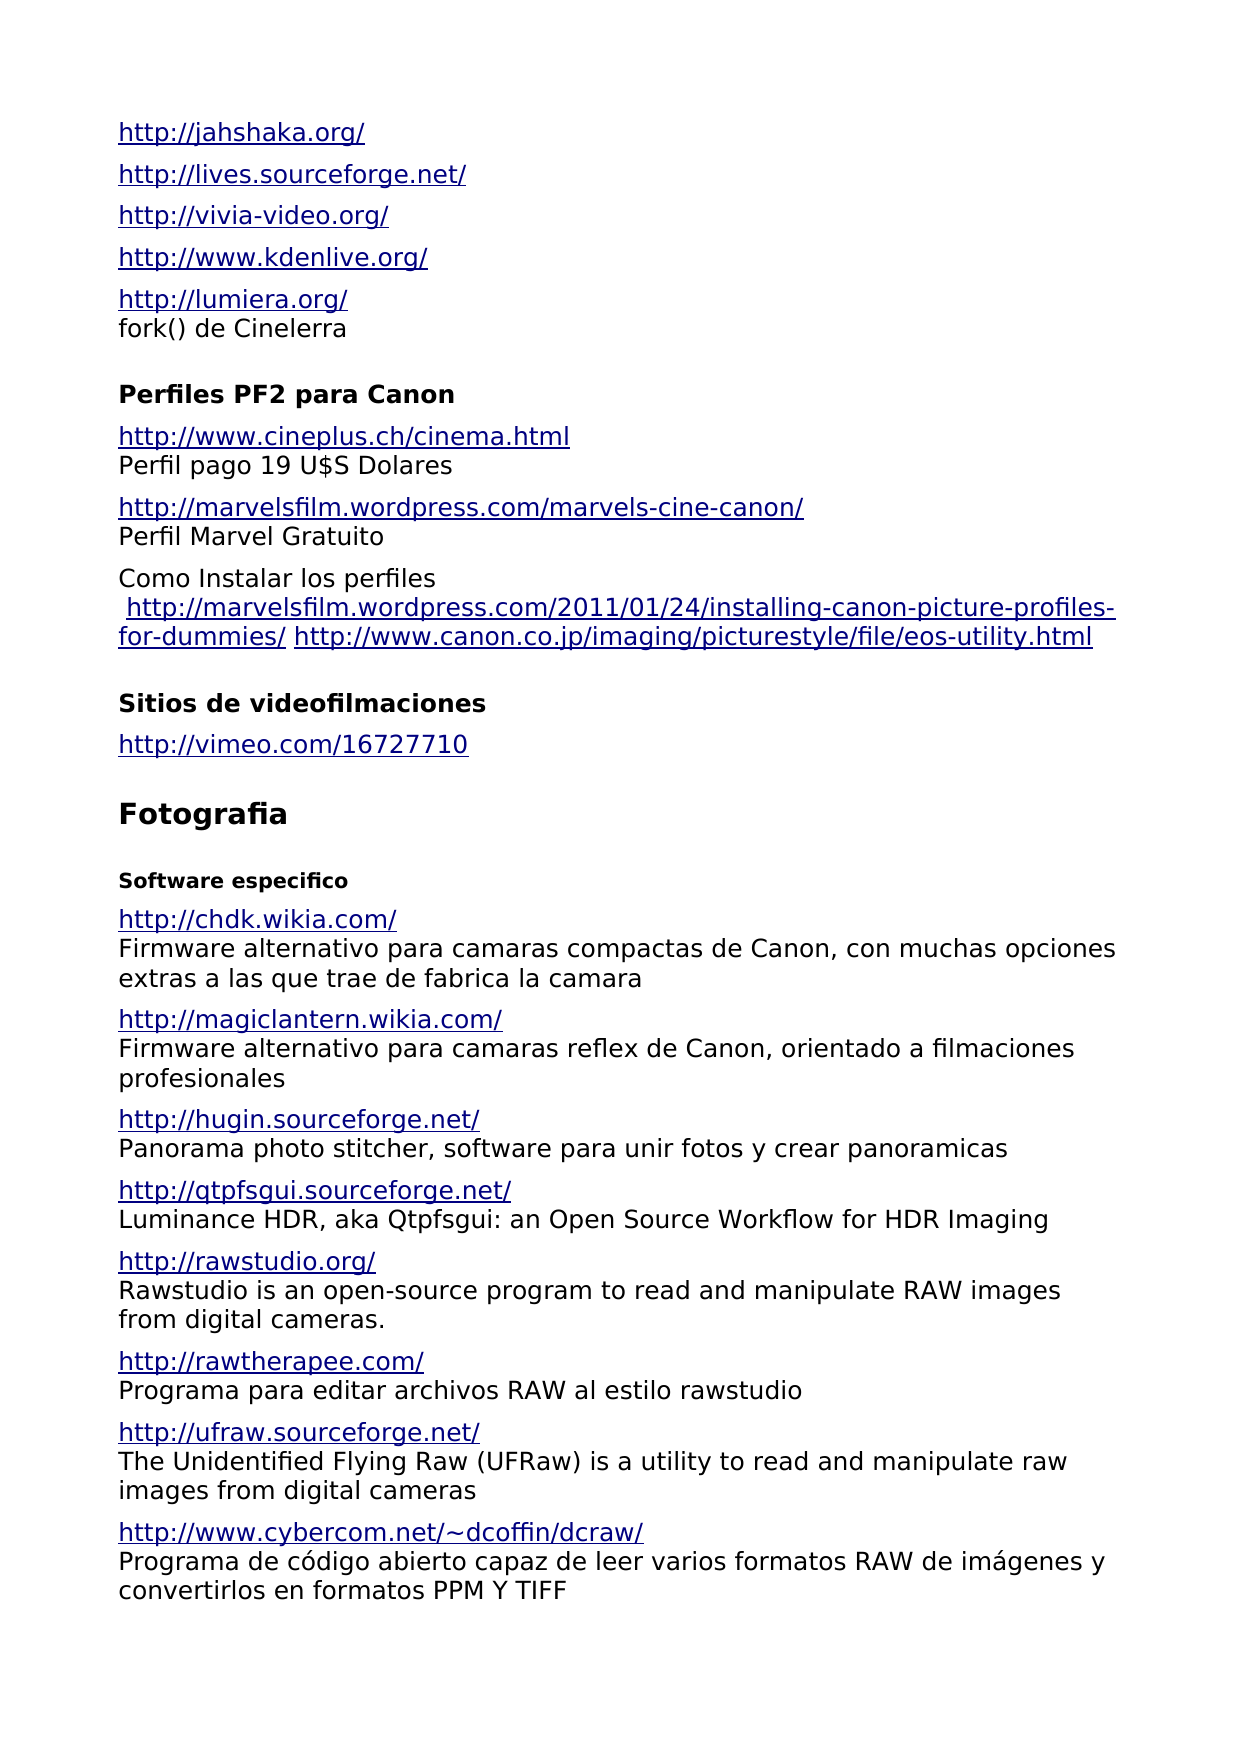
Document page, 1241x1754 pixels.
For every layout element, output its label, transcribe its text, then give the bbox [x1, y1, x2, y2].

text http://jahshaka.org/ [118, 118, 1122, 147]
text http://lives.sourceforge.net/ [118, 160, 1122, 189]
text http://chdk.wikia.com/ Firmware alternativo para camaras compactas de Canon, con muchas opciones extras a las que trae de fabrica la camara [118, 906, 1122, 993]
text http://ufraw.sourceforge.net/ The Unidentified Flying Raw (UFRaw) is a utility to read and manipulate raw images from digital cameras [118, 1418, 1122, 1506]
text http://hugin.sourceforge.net/ Panorama photo stitcher, software para unir fotos y crear panoramicas [118, 1106, 1122, 1164]
subtitle Sitios de videofilmaciones [118, 689, 1122, 718]
text http://lumiera.org/ fork() de Cinelerra [118, 285, 1122, 343]
text http://vivia-video.org/ [118, 201, 1122, 231]
text http://magiclantern.wikia.com/ Firmware alternativo para camaras reflex de Canon, orientado a filmaciones profesionales [118, 1006, 1122, 1093]
text http://qtpfsgui.sourceforge.net/ Luminance HDR, aka Qtpfsgui: an Open Source Workflow for HDR Imaging [118, 1176, 1122, 1235]
text http://vimeo.com/16727710 [118, 731, 1122, 760]
text http://marvelsfilm.wordpress.com/marvels-cine-canon/ Perfil Marvel Gratuito [118, 493, 1122, 551]
subtitle Perfiles PF2 para Canon [118, 381, 1122, 410]
text http://rawstudio.org/ Rawstudio is an open-source program to read and manipulate RAW images from digital cameras. [118, 1247, 1122, 1335]
subtitle Fotografia [118, 797, 1122, 831]
text http://www.kdenlive.org/ [118, 243, 1122, 272]
text http://www.cineplus.ch/cinema.html Perfil pago 19 U$S Dolares [118, 422, 1122, 481]
text Como Instalar los perfiles http://marvelsfilm.wordpress.com/2011/01/24/installing-canon-picture-profiles-for-dummies/ http://www.canon.co.jp/imaging/picturestyle/file/eos-utility.html [118, 564, 1122, 651]
text http://www.cybercom.net/~dcoffin/dcraw/ Programa de código abierto capaz de leer varios formatos RAW de imágenes y convertirlos en formatos PPM Y TIFF [118, 1518, 1122, 1606]
subtitle Software especifico [118, 869, 1122, 893]
text http://rawtherapee.com/ Programa para editar archivos RAW al estilo rawstudio [118, 1347, 1122, 1406]
